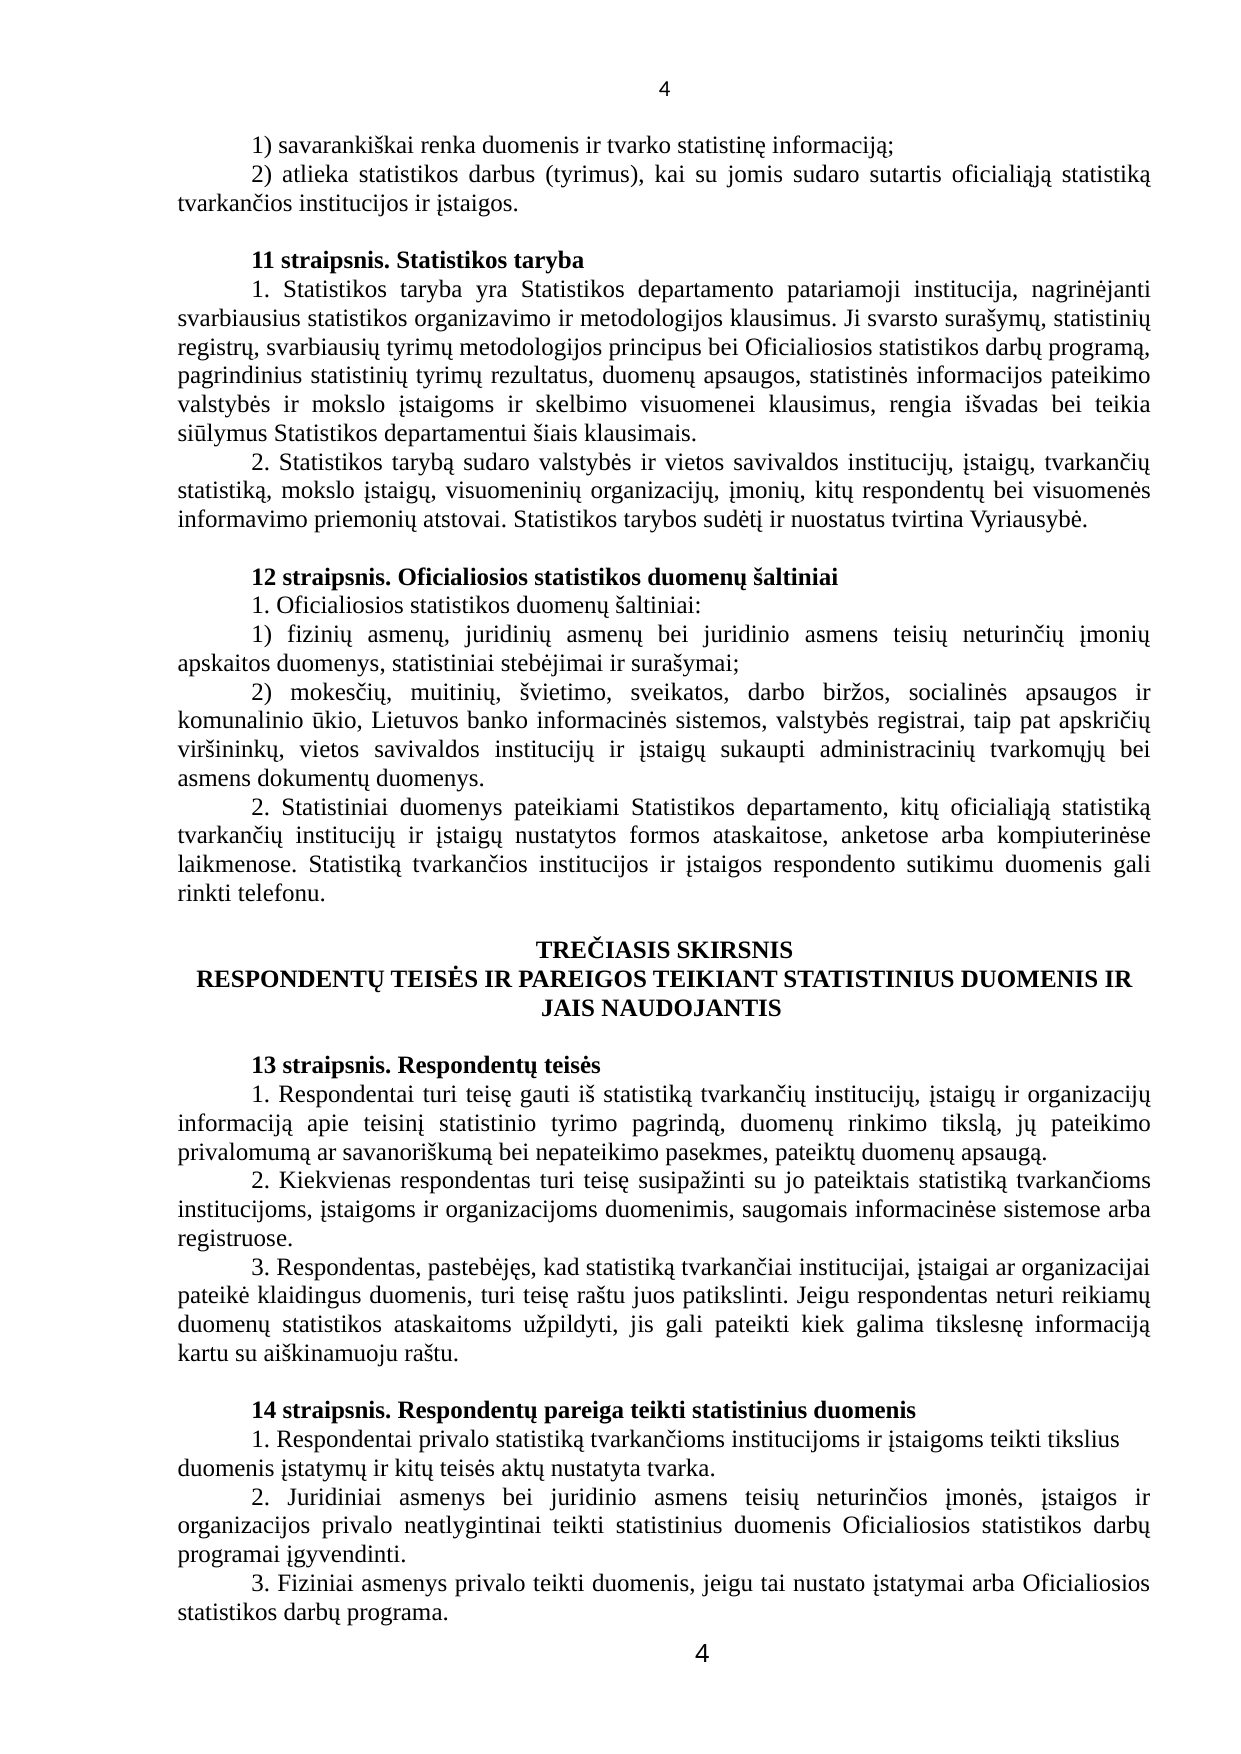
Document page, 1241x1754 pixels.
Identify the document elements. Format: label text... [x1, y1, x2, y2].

text 2) mokesčių, muitinių, švietimo, sveikatos, darbo biržos, socialinės apsaugos ir komunalinio ūkio, Lietuvos banko informacinės sistemos, valstybės registrai, taip pat apskričių viršininkų, vietos savivaldos institucijų ir įstaigų sukaupti administracinių tvarkomųjų bei asmens dokumentų duomenys. [177, 677, 1152, 792]
text 1. Oficialiosios statistikos duomenų šaltiniai: [177, 591, 1152, 619]
text 2. Statistiniai duomenys pateikiami Statistikos departamento, kitų oficialiąją statistiką tvarkančių institucijų ir įstaigų nustatytos formos ataskaitose, anketose arba kompiuterinėse laikmenose. Statistiką tvarkančios institucijos ir įstaigos respondento sutikimu duomenis gali rinkti telefonu. [177, 792, 1152, 907]
text 2. Juridiniai asmenys bei juridinio asmens teisių neturinčios įmonės, įstaigos ir organizacijos privalo neatlygintinai teikti statistinius duomenis Oficialiosios statistikos darbų programai įgyvendinti. [177, 1482, 1152, 1568]
text 1. Respondentai privalo statistiką tvarkančioms institucijoms ir įstaigoms teikti tikslius duomenis įstatymų ir kitų teisės aktų nustatyta tvarka. [177, 1424, 1152, 1482]
text 1) fizinių asmenų, juridinių asmenų bei juridinio asmens teisių neturinčių įmonių apskaitos duomenys, statistiniai stebėjimai ir surašymai; [177, 619, 1152, 677]
text TREČIASIS SKIRSNIS [177, 936, 1152, 964]
text RESPONDENTŲ TEISĖS IR PAREIGOS TEIKIANT STATISTINIUS DUOMENIS IR JAIS NAUDOJANTIS [177, 964, 1152, 1022]
text 13 straipsnis. Respondentų teisės [177, 1051, 1152, 1079]
text 2. Kiekvienas respondentas turi teisę susipažinti su jo pateiktais statistiką tvarkančioms institucijoms, įstaigoms ir organizacijoms duomenimis, saugomais informacinėse sistemose arba registruose. [177, 1166, 1152, 1252]
text 12 straipsnis. Oficialiosios statistikos duomenų šaltiniai [177, 562, 1152, 591]
text 11 straipsnis. Statistikos taryba [177, 246, 1152, 274]
text 14 straipsnis. Respondentų pareiga teikti statistinius duomenis [177, 1396, 1152, 1424]
text 1) savarankiškai renka duomenis ir tvarko statistinę informaciją; [177, 131, 1152, 159]
text 2) atlieka statistikos darbus (tyrimus), kai su jomis sudaro sutartis oficialiąją statistiką tvarkančios institucijos ir įstaigos. [177, 159, 1152, 217]
text 3. Fiziniai asmenys privalo teikti duomenis, jeigu tai nustato įstatymai arba Oficialiosios statistikos darbų programa. [177, 1568, 1152, 1626]
text 1. Respondentai turi teisę gauti iš statistiką tvarkančių institucijų, įstaigų ir organizacijų informaciją apie teisinį statistinio tyrimo pagrindą, duomenų rinkimo tikslą, jų pateikimo privalomumą ar savanoriškumą bei nepateikimo pasekmes, pateiktų duomenų apsaugą. [177, 1079, 1152, 1166]
text 1. Statistikos taryba yra Statistikos departamento patariamoji institucija, nagrinėjanti svarbiausius statistikos organizavimo ir metodologijos klausimus. Ji svarsto surašymų, statistinių registrų, svarbiausių tyrimų metodologijos principus bei Oficialiosios statistikos darbų programą, pagrindinius statistinių tyrimų rezultatus, duomenų apsaugos, statistinės informacijos pateikimo valstybės ir mokslo įstaigoms ir skelbimo visuomenei klausimus, rengia išvadas bei teikia siūlymus Statistikos departamentui šiais klausimais. [177, 274, 1152, 447]
text 2. Statistikos tarybą sudaro valstybės ir vietos savivaldos institucijų, įstaigų, tvarkančių statistiką, mokslo įstaigų, visuomeninių organizacijų, įmonių, kitų respondentų bei visuomenės informavimo priemonių atstovai. Statistikos tarybos sudėtį ir nuostatus tvirtina Vyriausybė. [177, 447, 1152, 533]
text 3. Respondentas, pastebėjęs, kad statistiką tvarkančiai institucijai, įstaigai ar organizacijai pateikė klaidingus duomenis, turi teisę raštu juos patikslinti. Jeigu respondentas neturi reikiamų duomenų statistikos ataskaitoms užpildyti, jis gali pateikti kiek galima tikslesnę informaciją kartu su aiškinamuoju raštu. [177, 1252, 1152, 1367]
